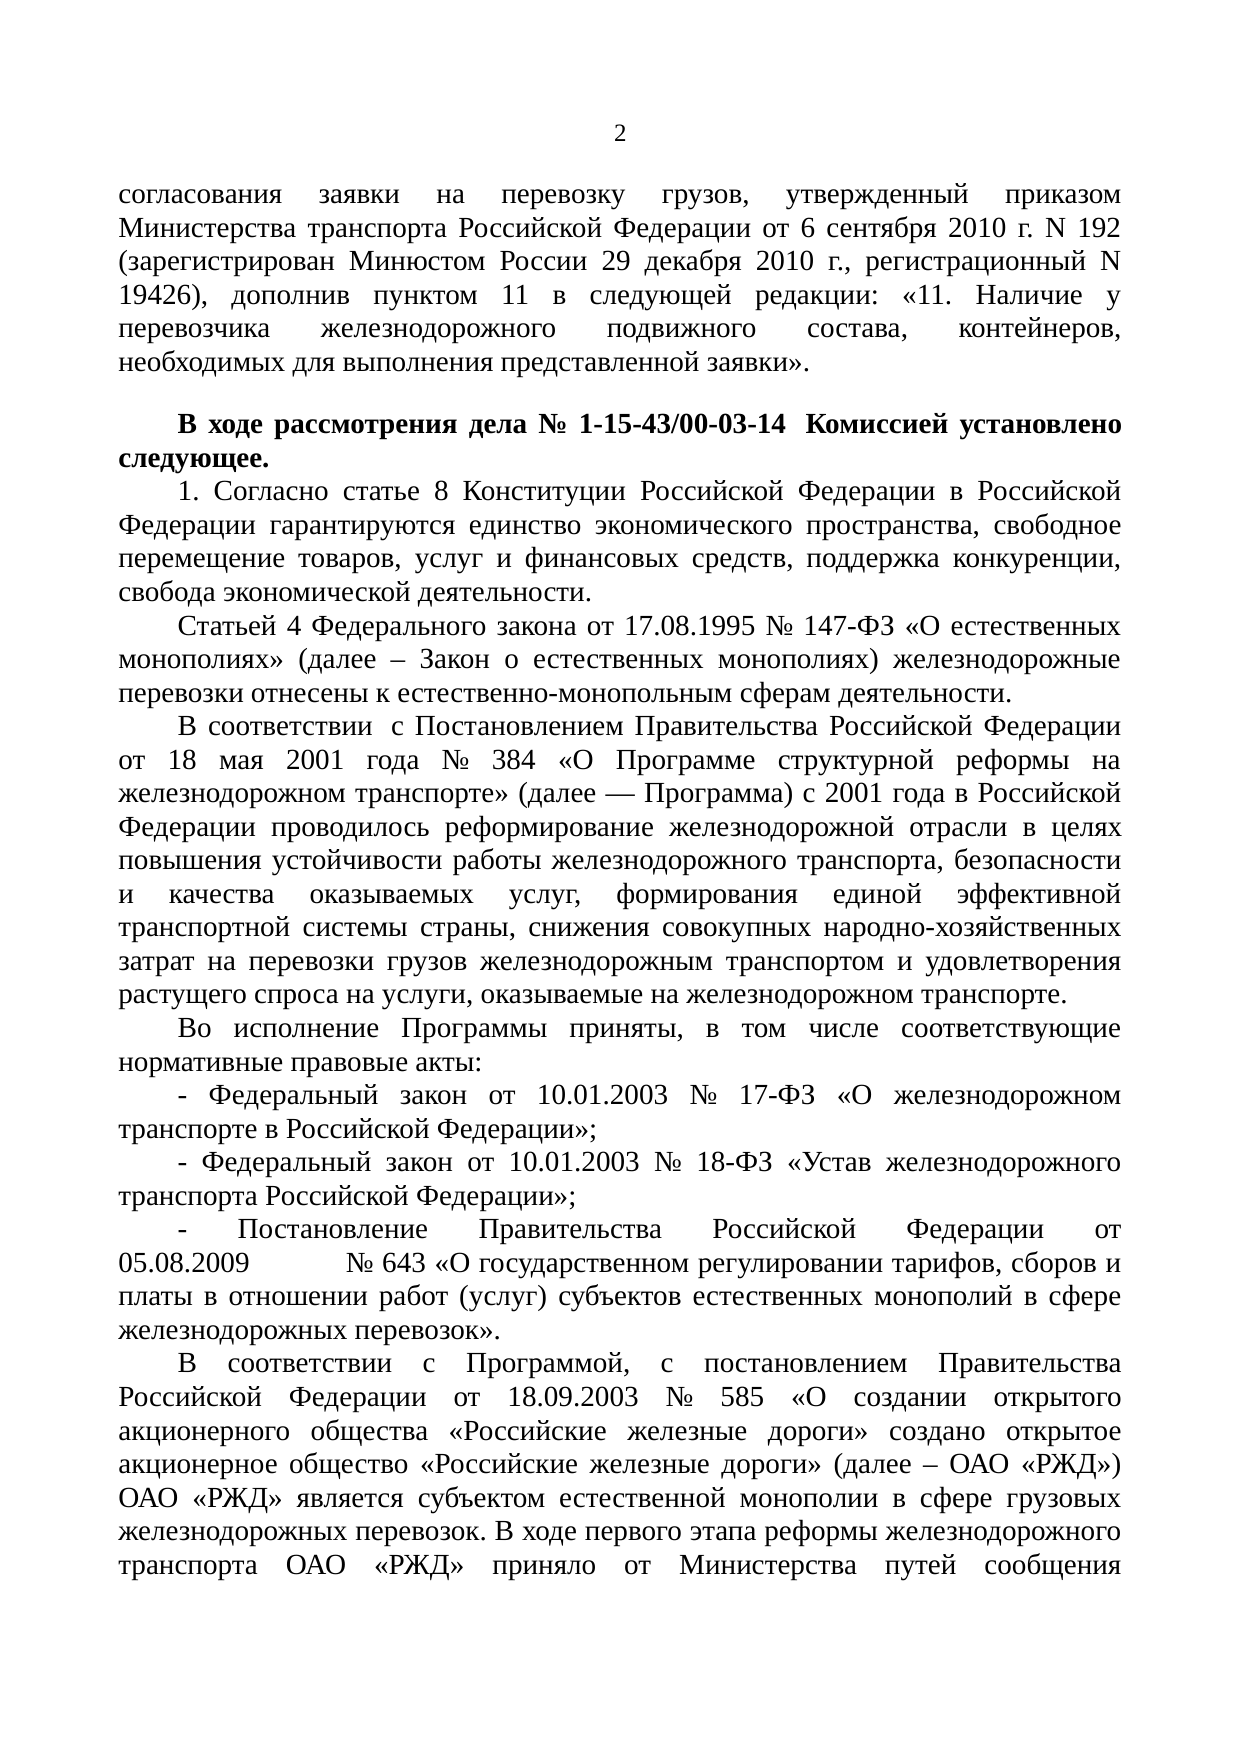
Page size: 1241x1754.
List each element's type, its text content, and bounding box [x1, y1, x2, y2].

text - Постановление Правительства Российской Федерации от 05.08.2009 № 643 «О государственном регулировании тарифов, сборов и платы в отношении работ (услуг) субъектов естественных монополий в сфере железнодорожных перевозок». [118, 1211, 1122, 1346]
text Во исполнение Программы приняты, в том числе соответствующие нормативные правовые акты: [118, 1010, 1122, 1077]
text В соответствии с Программой, с постановлением Правительства Российской Федерации от 18.09.2003 № 585 «О создании открытого акционерного общества «Российские железные дороги» создано открытое акционерное общество «Российские железные дороги» (далее – ОАО «РЖД») ОАО «РЖД» является субъектом естественной монополии в сфере грузовых железнодорожных перевозок. В ходе первого этапа реформы железнодорожного транспорта ОАО «РЖД» приняло от Министерства путей сообщения [118, 1346, 1122, 1580]
text В соответствии с Постановлением Правительства Российской Федерации от 18 мая 2001 года № 384 «О Программе структурной реформы на железнодорожном транспорте» (далее — Программа) с 2001 года в Российской Федерации проводилось реформирование железнодорожной отрасли в целях повышения устойчивости работы железнодорожного транспорта, безопасности и качества оказываемых услуг, формирования единой эффективной транспортной системы страны, снижения совокупных народно-хозяйственных затрат на перевозки грузов железнодорожным транспортом и удовлетворения растущего спроса на услуги, оказываемые на железнодорожном транспорте. [118, 708, 1122, 1010]
text В ходе рассмотрения дела № 1-15-43/00-03-14 Комиссией установлено следующее. [118, 406, 1122, 473]
text - Федеральный закон от 10.01.2003 № 18-ФЗ «Устав железнодорожного транспорта Российской Федерации»; [118, 1144, 1122, 1211]
text согласования заявки на перевозку грузов, утвержденный приказом Министерства транспорта Российской Федерации от 6 сентября 2010 г. N 192 (зарегистрирован Минюстом России 29 декабря 2010 г., регистрационный N 19426), дополнив пунктом 11 в следующей редакции: «11. Наличие у перевозчика железнодорожного подвижного состава, контейнеров, необходимых для выполнения представленной заявки». [118, 176, 1122, 378]
text - Федеральный закон от 10.01.2003 № 17-ФЗ «О железнодорожном транспорте в Российской Федерации»; [118, 1077, 1122, 1144]
text Статьей 4 Федерального закона от 17.08.1995 № 147-ФЗ «О естественных монополиях» (далее – Закон о естественных монополиях) железнодорожные перевозки отнесены к естественно-монопольным сферам деятельности. [118, 608, 1122, 708]
text 1. Согласно статье 8 Конституции Российской Федерации в Российской Федерации гарантируются единство экономического пространства, свободное перемещение товаров, услуг и финансовых средств, поддержка конкуренции, свобода экономической деятельности. [118, 473, 1122, 608]
